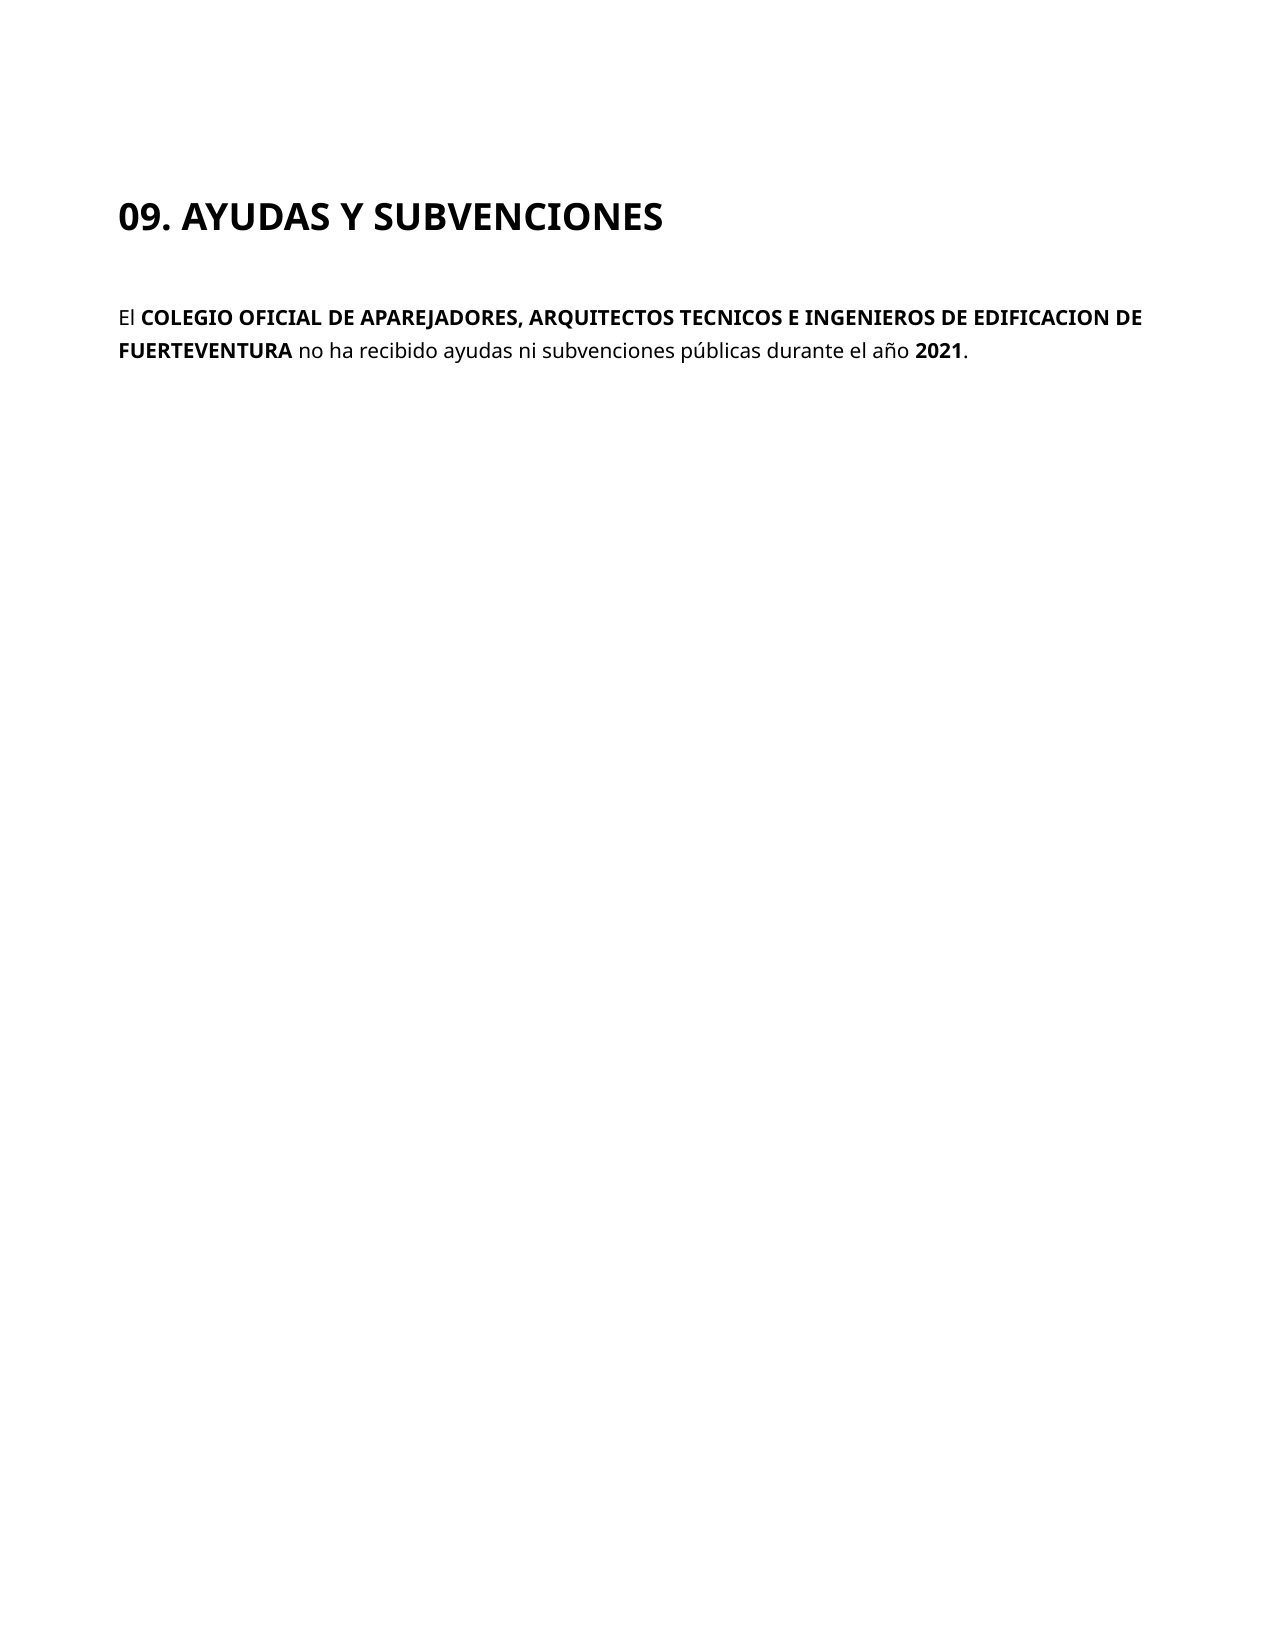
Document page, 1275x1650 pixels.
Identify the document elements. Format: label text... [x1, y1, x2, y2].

subtitle 09. AYUDAS Y SUBVENCIONES [118, 139, 1157, 241]
text El COLEGIO OFICIAL DE APAREJADORES, ARQUITECTOS TECNICOS E INGENIEROS DE EDIFICACION DE FUERTEVENTURA no ha recibido ayudas ni subvenciones públicas durante el año 2021. [118, 303, 1157, 365]
